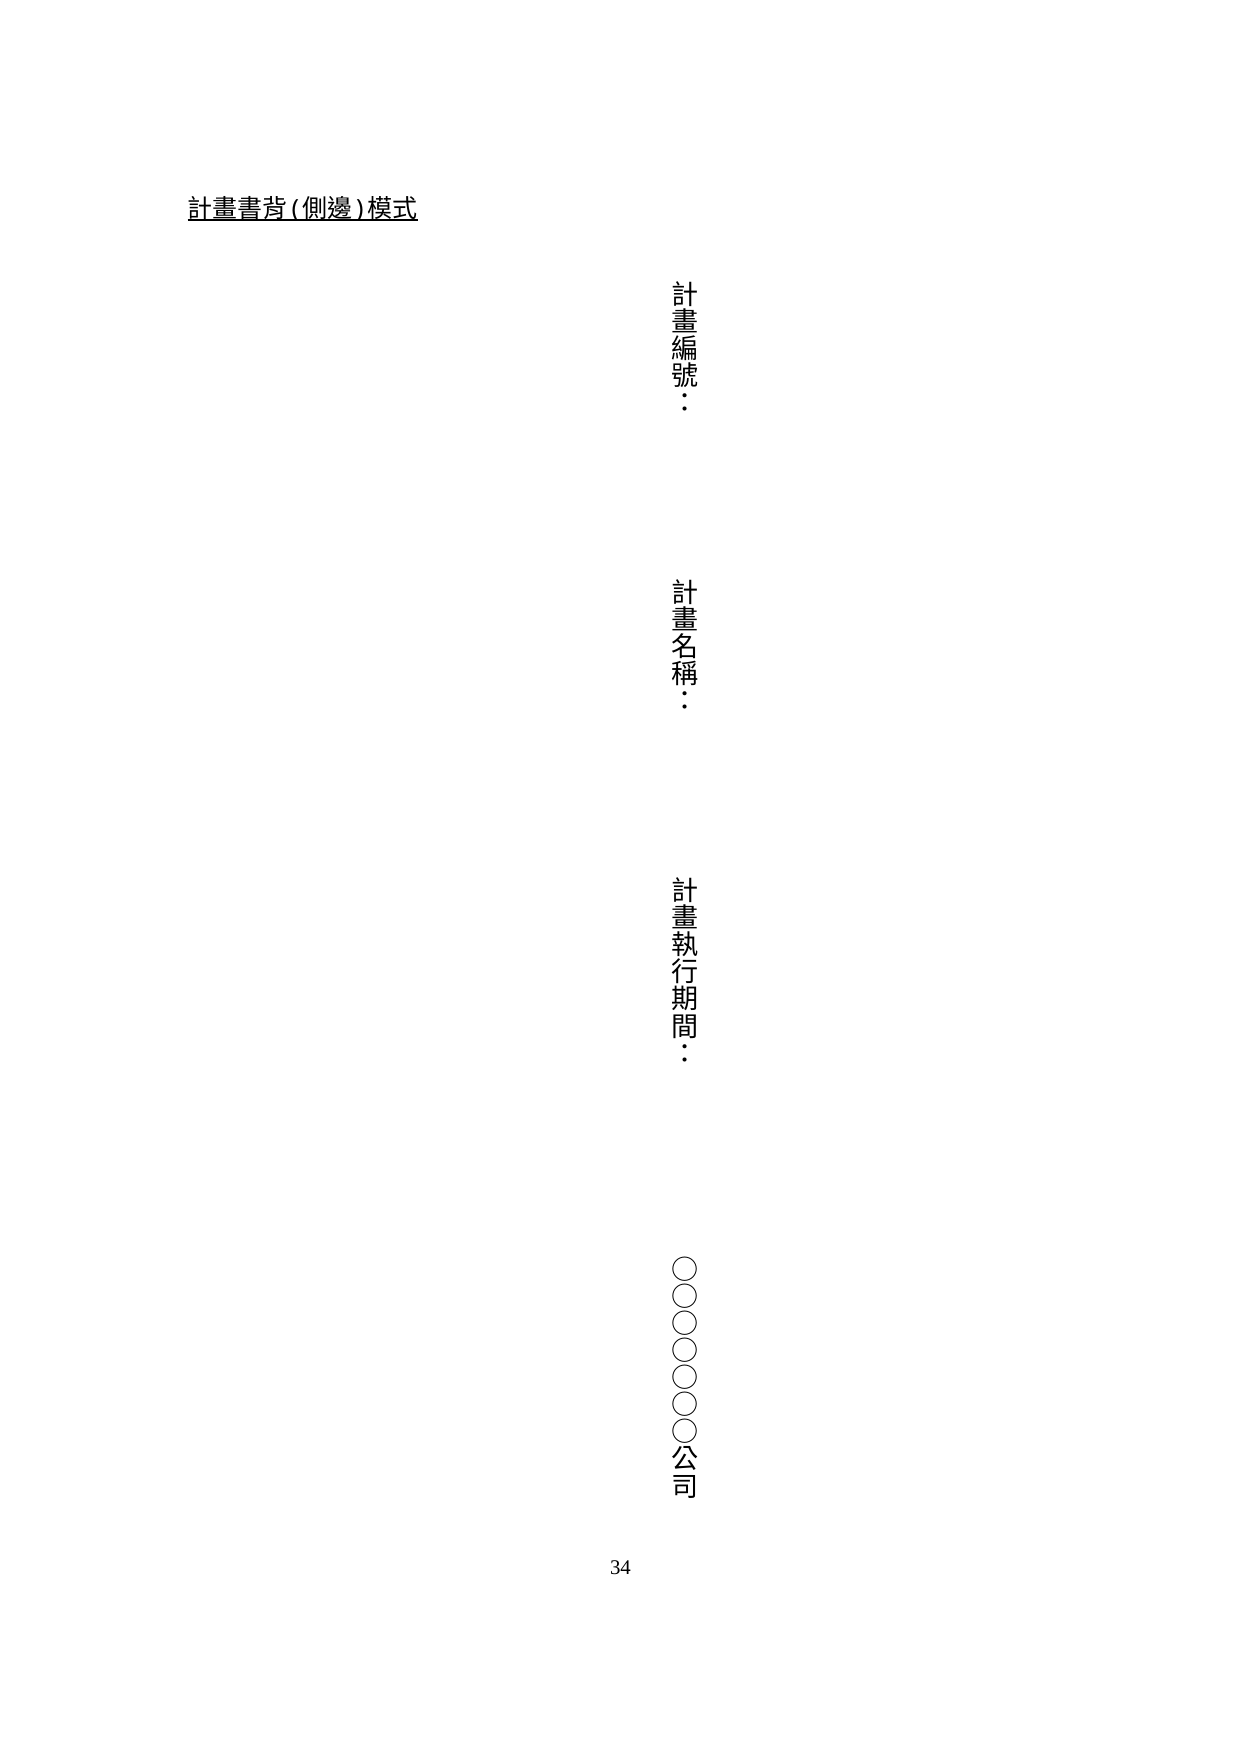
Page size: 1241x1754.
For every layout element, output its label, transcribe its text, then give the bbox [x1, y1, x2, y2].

text 計畫書背(側邊)模式 [187, 164, 1053, 227]
text 計畫編號： 計畫名稱： 計畫執行期間： ○○○○○○○公司 [665, 280, 704, 1564]
